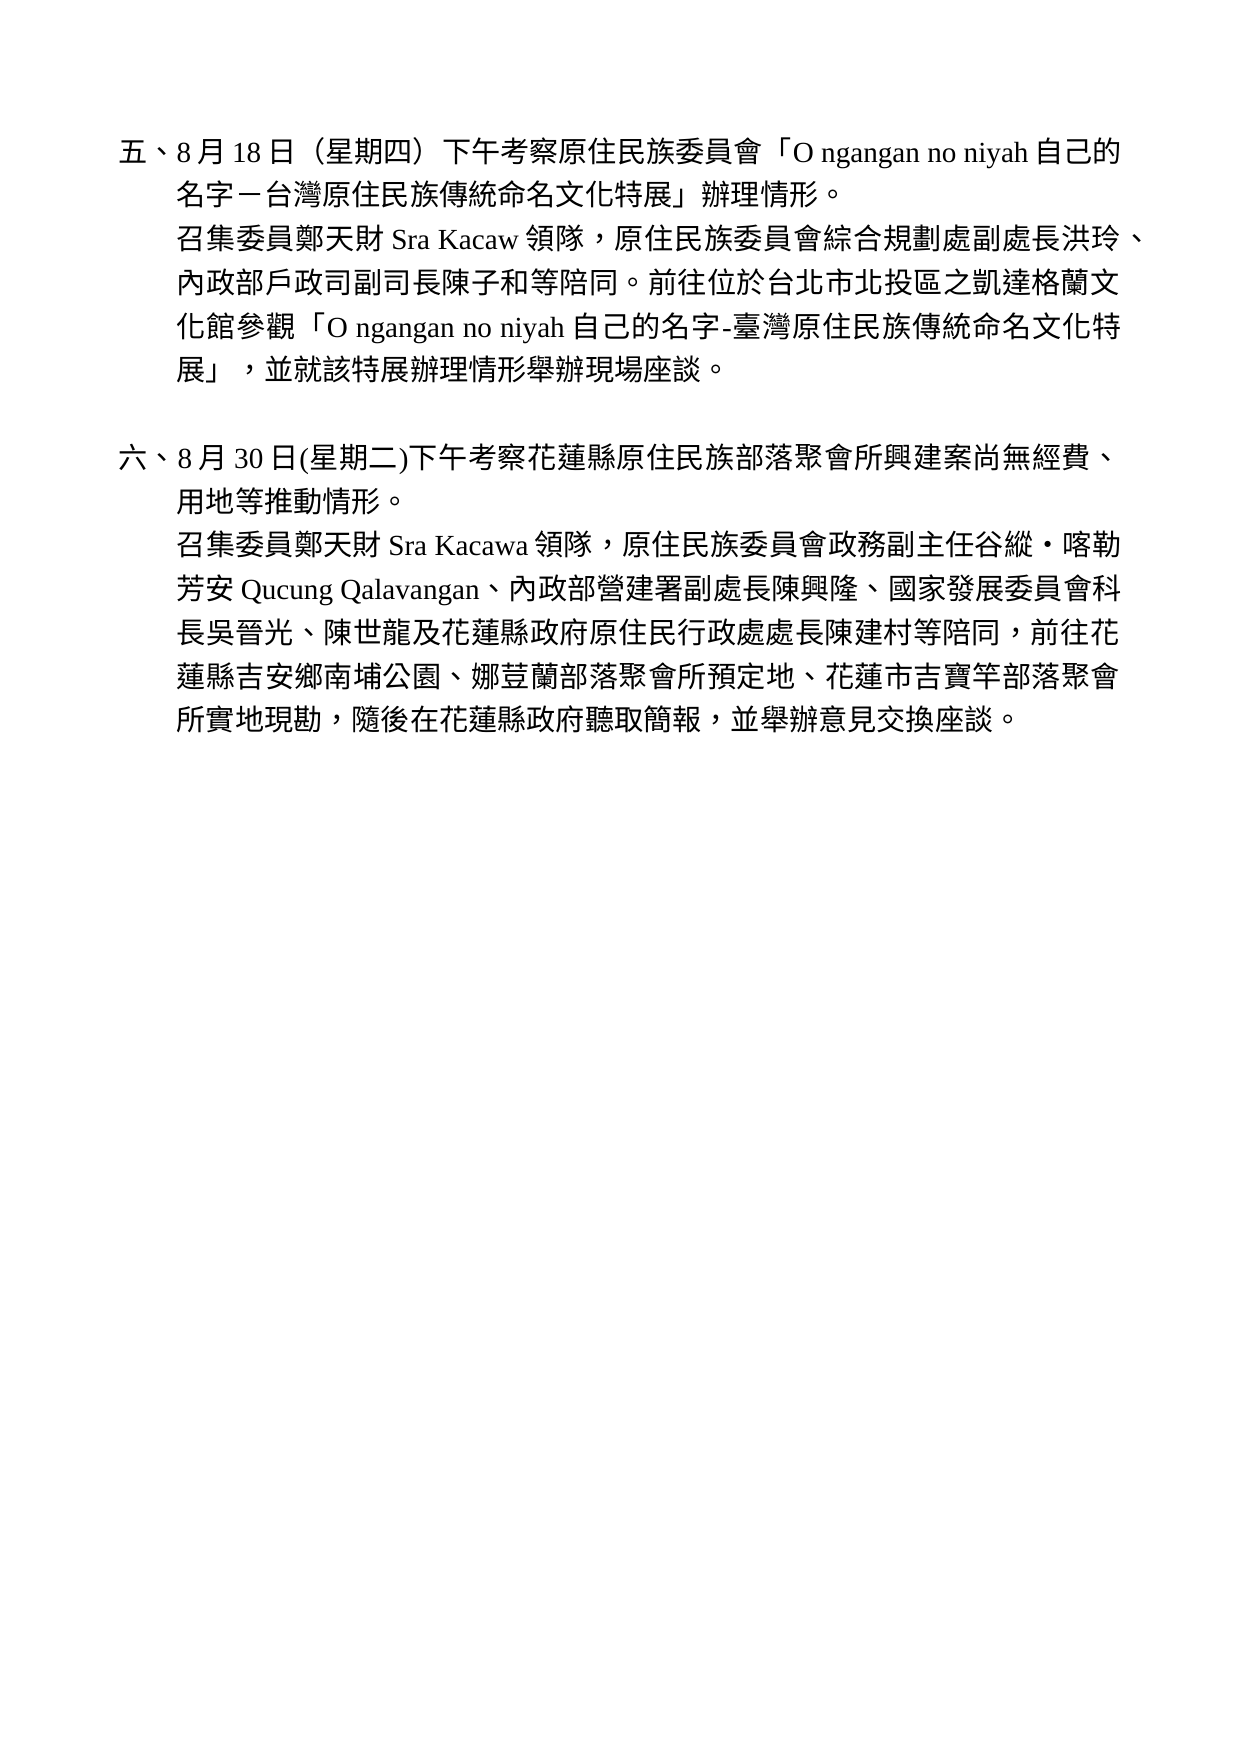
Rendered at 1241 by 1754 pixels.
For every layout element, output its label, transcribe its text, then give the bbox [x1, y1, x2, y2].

text 召集委員鄭天財Sra Kacaw領隊，原住民族委員會綜合規劃處副處長洪玲、內政部戶政司副司長陳子和等陪同。前往位於台北市北投區之凱達格蘭文化館參觀「O ngangan no niyah自己的名字-臺灣原住民族傳統命名文化特展」，並就該特展辦理情形舉辦現場座談。 [176, 214, 1122, 389]
text 召集委員鄭天財Sra Kacawa領隊，原住民族委員會政務副主任谷縱‧喀勒芳安Qucung Qalavangan、內政部營建署副處長陳興隆、國家發展委員會科長吳晉光、陳世龍及花蓮縣政府原住民行政處處長陳建村等陪同，前往花蓮縣吉安鄉南埔公園、娜荳蘭部落聚會所預定地、花蓮市吉寶竿部落聚會所實地現勘，隨後在花蓮縣政府聽取簡報，並舉辦意見交換座談。 [176, 521, 1122, 739]
text 六、8月30日(星期二)下午考察花蓮縣原住民族部落聚會所興建案尚無經費、用地等推動情形。 [118, 433, 1122, 521]
text 五、8月18日（星期四）下午考察原住民族委員會「O ngangan no niyah自己的名字－台灣原住民族傳統命名文化特展」辦理情形。 [118, 127, 1122, 214]
